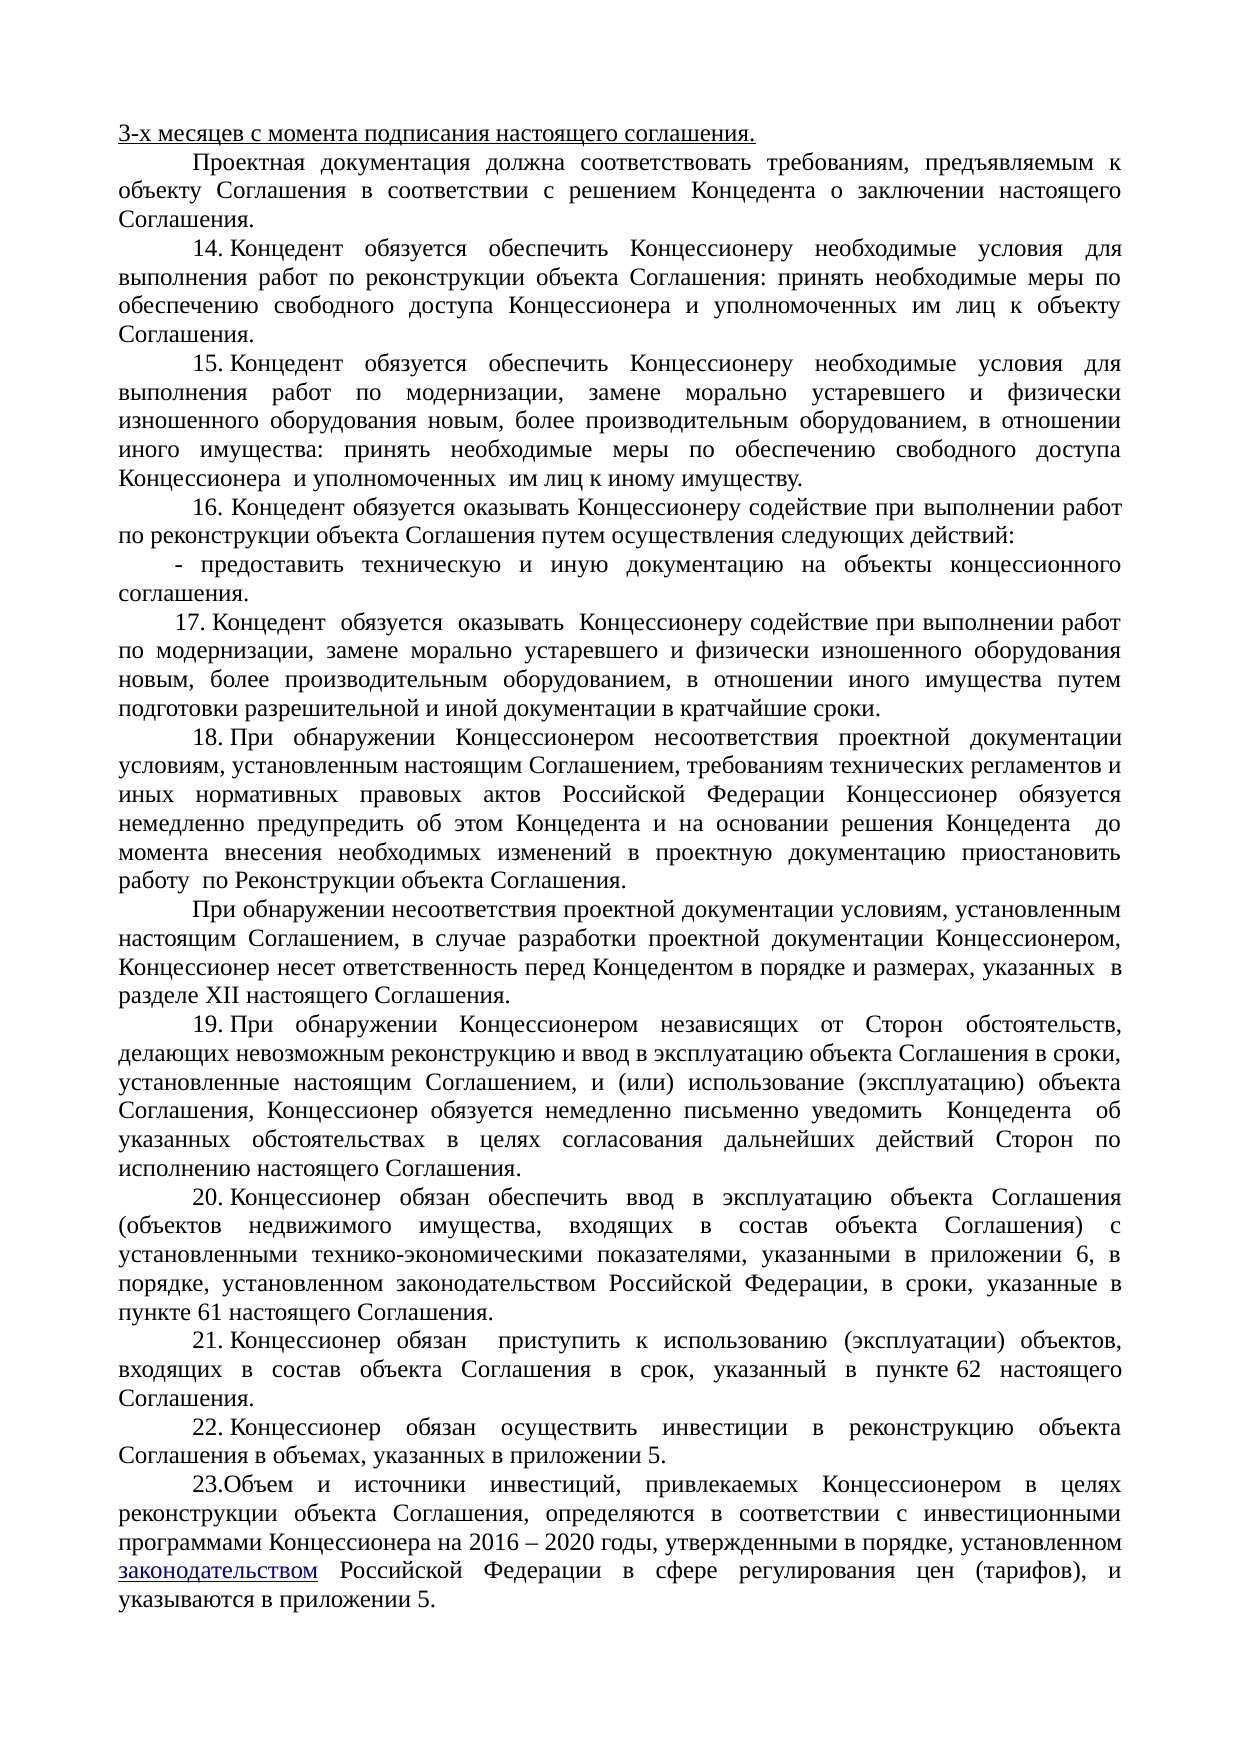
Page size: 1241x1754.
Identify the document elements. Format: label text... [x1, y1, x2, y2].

text 20. Концессионер обязан обеспечить ввод в эксплуатацию объекта Соглашения (объектов недвижимого имущества, входящих в состав объекта Соглашения) с установленными технико-экономическими показателями, указанными в приложении 6, в порядке, установленном законодательством Российской Федерации, в сроки, указанные в пункте 61 настоящего Соглашения. [118, 1182, 1122, 1326]
text При обнаружении несоответствия проектной документации условиям, установленным настоящим Соглашением, в случае разработки проектной документации Концессионером, Концессионер несет ответственность перед Концедентом в порядке и размерах, указанных в разделе XII настоящего Соглашения. [118, 894, 1122, 1009]
text - предоставить техническую и иную документацию на объекты концессионного соглашения. [118, 549, 1122, 607]
text 18. При обнаружении Концессионером несоответствия проектной документации условиям, установленным настоящим Соглашением, требованиям технических регламентов и иных нормативных правовых актов Российской Федерации Концессионер обязуется немедленно предупредить об этом Концедента и на основании решения Концедента до момента внесения необходимых изменений в проектную документацию приостановить работу по Реконструкции объекта Соглашения. [118, 722, 1122, 894]
text 22. Концессионер обязан осуществить инвестиции в реконструкцию объекта Соглашения в объемах, указанных в приложении 5. [118, 1412, 1122, 1469]
text Проектная документация должна соответствовать требованиям, предъявляемым к объекту Соглашения в соответствии с решением Концедента о заключении настоящего Соглашения. [118, 147, 1122, 233]
text 14. Концедент обязуется обеспечить Концессионеру необходимые условия для выполнения работ по реконструкции объекта Соглашения: принять необходимые меры по обеспечению свободного доступа Концессионера и уполномоченных им лиц к объекту Соглашения. [118, 233, 1122, 348]
text 17. Концедент обязуется оказывать Концессионеру содействие при выполнении работ по модернизации, замене морально устаревшего и физически изношенного оборудования новым, более производительным оборудованием, в отношении иного имущества путем подготовки разрешительной и иной документации в кратчайшие сроки. [118, 607, 1122, 722]
text 16. Концедент обязуется оказывать Концессионеру содействие при выполнении работ по реконструкции объекта Соглашения путем осуществления следующих действий: [118, 492, 1122, 549]
text 15. Концедент обязуется обеспечить Концессионеру необходимые условия для выполнения работ по модернизации, замене морально устаревшего и физически изношенного оборудования новым, более производительным оборудованием, в отношении иного имущества: принять необходимые меры по обеспечению свободного доступа Концессионера и уполномоченных им лиц к иному имуществу. [118, 348, 1122, 492]
text 3-х месяцев с момента подписания настоящего соглашения. [118, 118, 1122, 147]
text 21. Концессионер обязан приступить к использованию (эксплуатации) объектов, входящих в состав объекта Соглашения в срок, указанный в пункте 62 настоящего Соглашения. [118, 1326, 1122, 1412]
text 19. При обнаружении Концессионером независящих от Сторон обстоятельств, делающих невозможным реконструкцию и ввод в эксплуатацию объекта Соглашения в сроки, установленные настоящим Соглашением, и (или) использование (эксплуатацию) объекта Соглашения, Концессионер обязуется немедленно письменно уведомить Концедента об указанных обстоятельствах в целях согласования дальнейших действий Сторон по исполнению настоящего Соглашения. [118, 1009, 1122, 1182]
text 23.Объем и источники инвестиций, привлекаемых Концессионером в целях реконструкции объекта Соглашения, определяются в соответствии с инвестиционными программами Концессионера на 2016 – 2020 годы, утвержденными в порядке, установленном законодательством Российской Федерации в сфере регулирования цен (тарифов), и указываются в приложении 5. [118, 1469, 1122, 1613]
